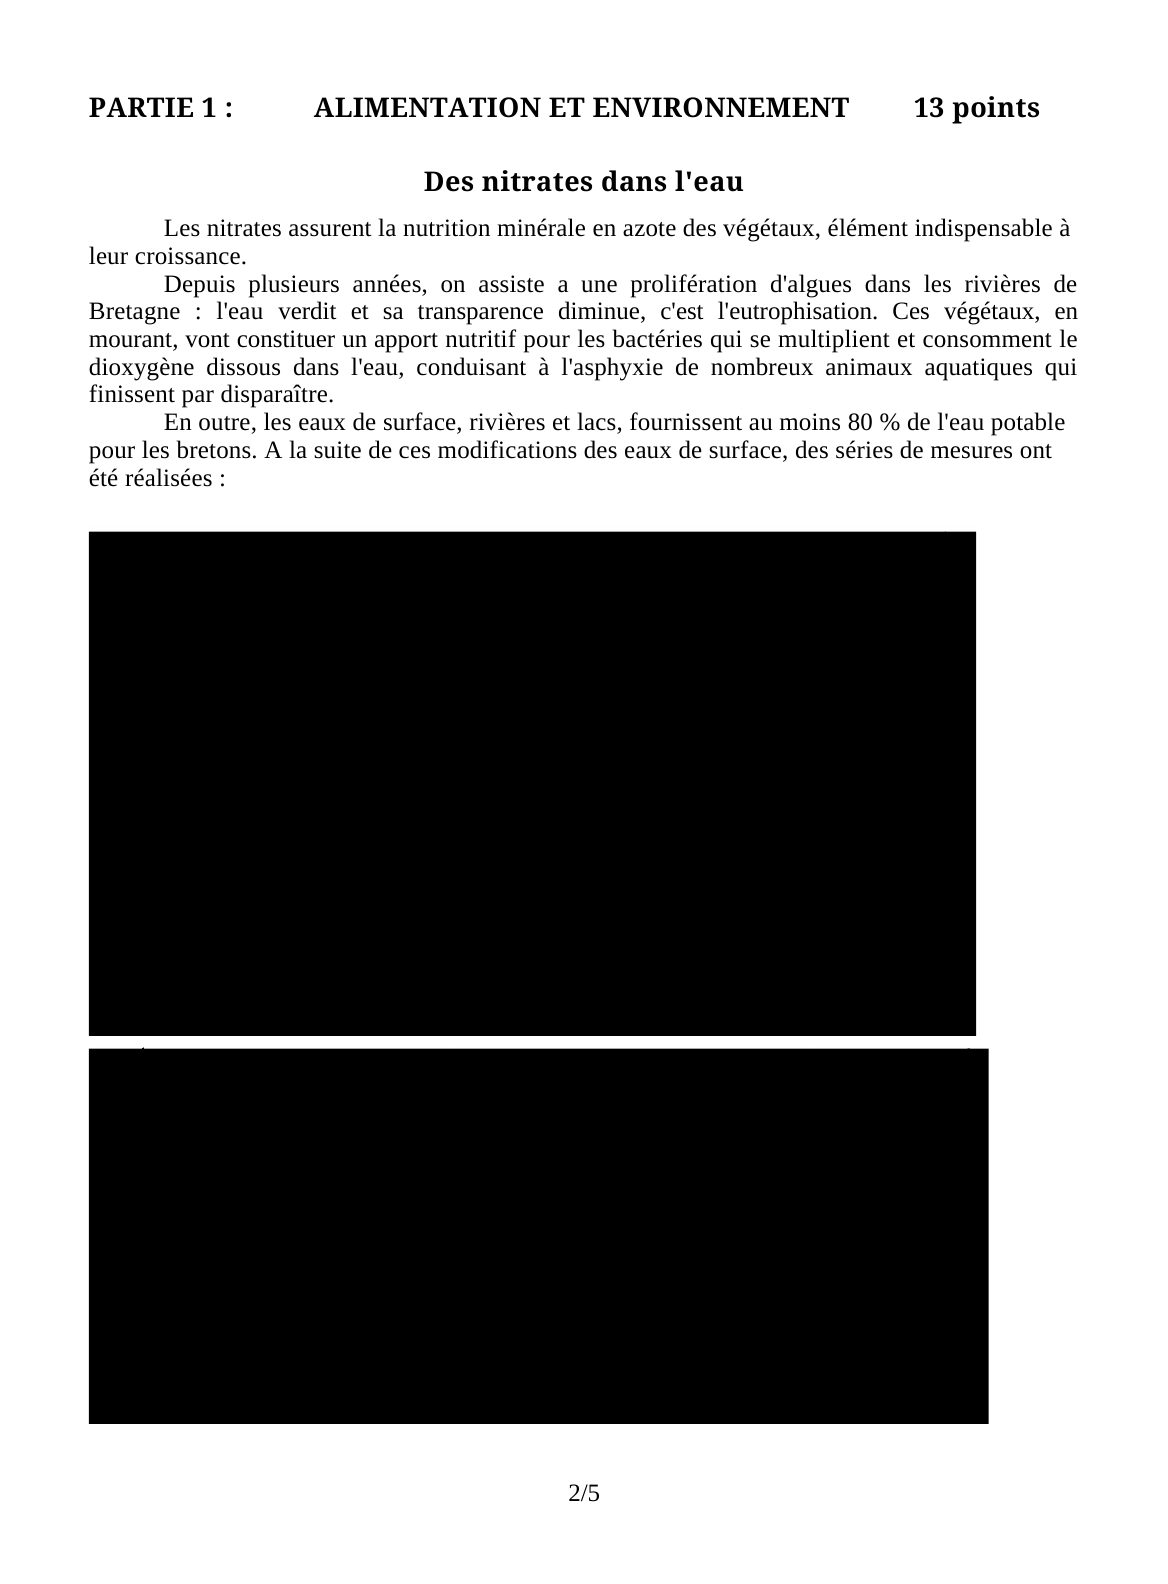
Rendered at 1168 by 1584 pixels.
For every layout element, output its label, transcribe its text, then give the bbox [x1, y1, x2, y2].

text En outre, les eaux de surface, rivières et lacs, fournissent au moins 80 % de l'eau potable pour les bretons. A la suite de ces modifications des eaux de surface, des séries de mesures ont été réalisées : [89, 408, 1079, 491]
picture [88, 1042, 989, 1424]
text PARTIE 1 : ALIMENTATION ET ENVIRONNEMENT 13 points [89, 89, 1079, 126]
text Les nitrates assurent la nutrition minérale en azote des végétaux, élément indispensable à leur croissance. [89, 214, 1079, 270]
picture [88, 525, 977, 1036]
text Depuis plusieurs années, on assiste a une prolifération d'algues dans les rivières de Bretagne : l'eau verdit et sa transparence diminue, c'est l'eutrophisation. Ces végétaux, en mourant, vont constituer un apport nutritif pour les bactéries qui se multiplient et consomment le dioxygène dissous dans l'eau, conduisant à l'asphyxie de nombreux animaux aquatiques qui finissent par disparaître. [89, 270, 1079, 408]
text Des nitrates dans l'eau [89, 162, 1079, 199]
